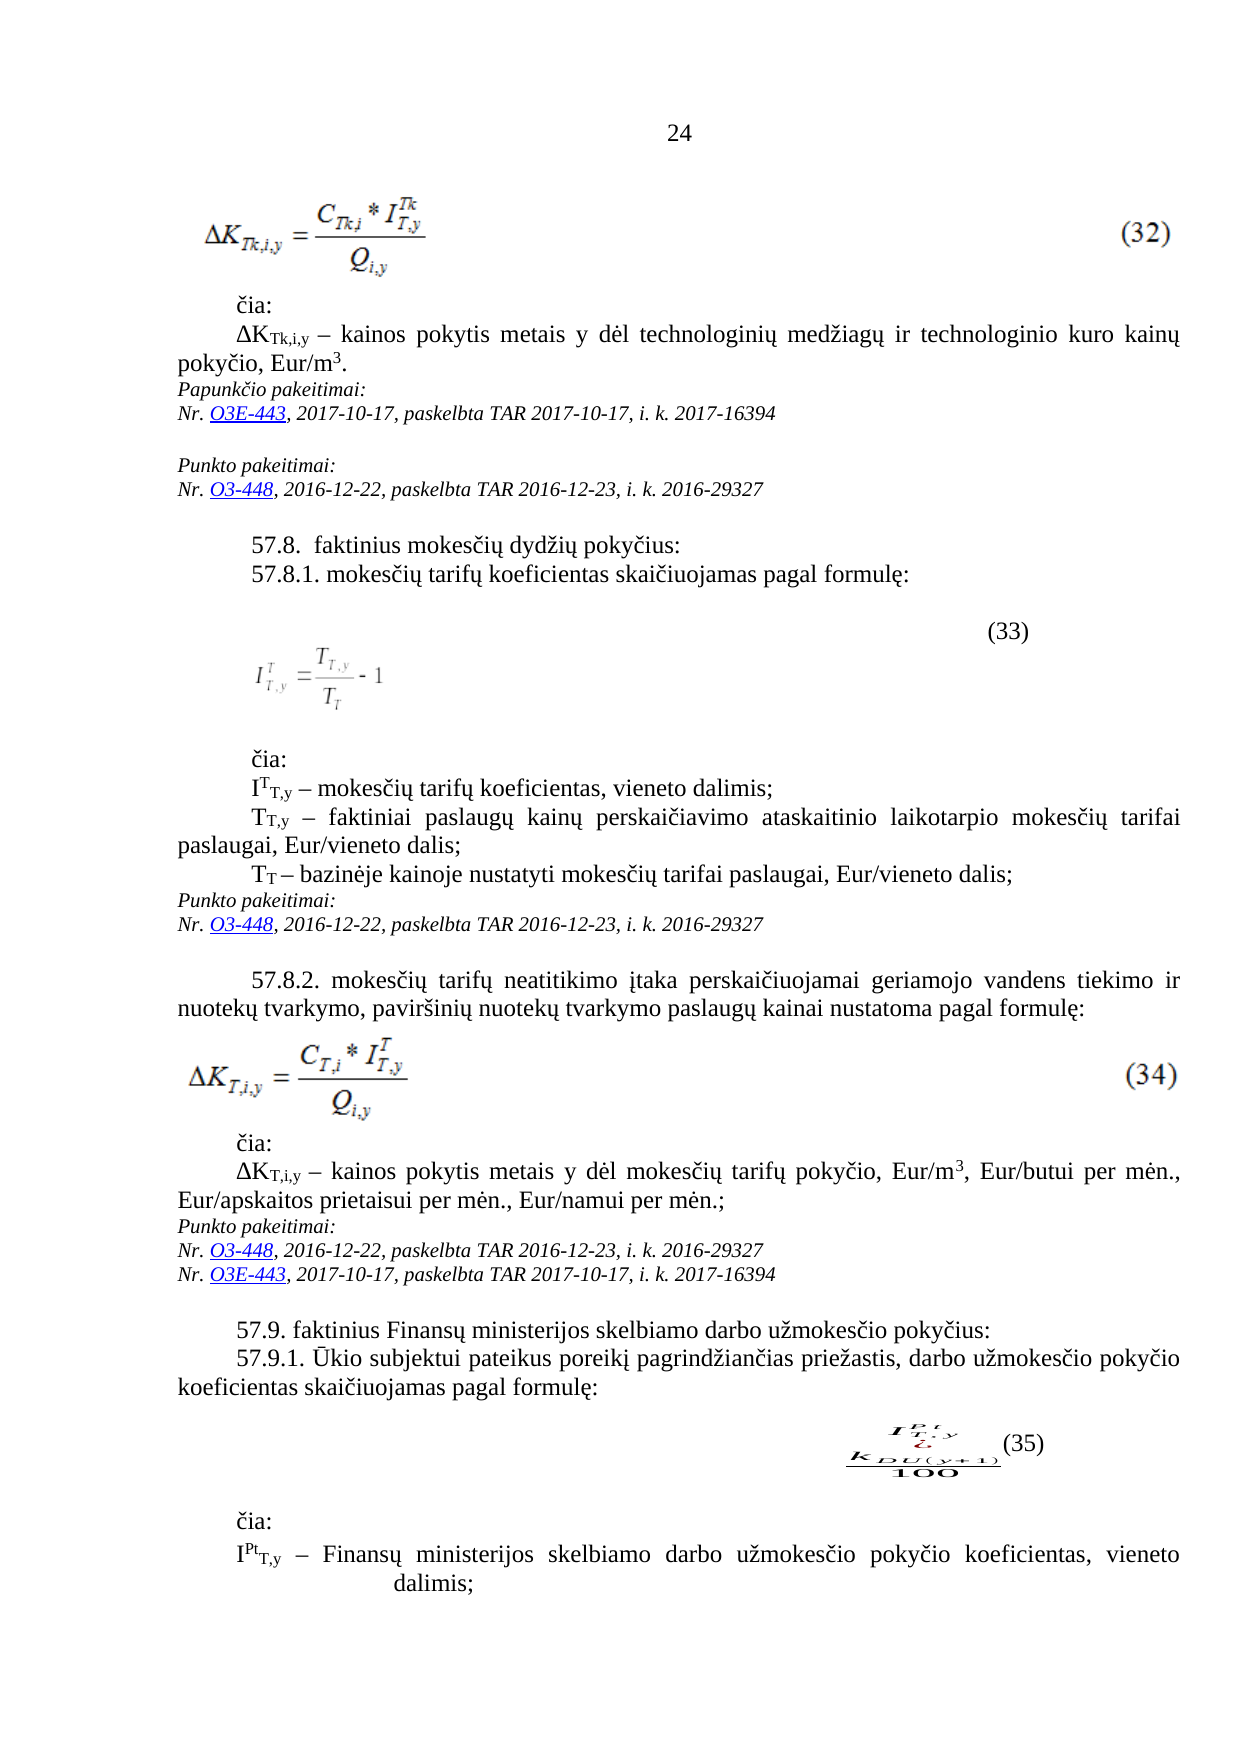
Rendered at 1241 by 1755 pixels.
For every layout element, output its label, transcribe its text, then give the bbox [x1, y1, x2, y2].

text Nr. O3E-443, 2017-10-17, paskelbta TAR 2017-10-17, i. k. 2017-16394 [177, 1262, 1181, 1286]
text (33) [177, 616, 1181, 715]
text Punkto pakeitimai: [177, 453, 1181, 477]
text čia: [177, 744, 1181, 773]
text 57.9.1. Ūkio subjektui pateikus poreikį pagrindžiančias priežastis, darbo užmokesčio pokyčio koeficientas skaičiuojamas pagal formulę: [177, 1343, 1181, 1401]
text 57.8.1. mokesčių tarifų koeficientas skaičiuojamas pagal formulę: [177, 559, 1181, 588]
text 57.9. faktinius Finansų ministerijos skelbiamo darbo užmokesčio pokyčius: [177, 1315, 1181, 1343]
text čia: [236, 291, 1181, 319]
text IPtT,y – Finansų ministerijos skelbiamo darbo užmokesčio pokyčio koeficientas, vieneto dalimis; [236, 1539, 1181, 1597]
text 57.8.2. mokesčių tarifų neatitikimo įtaka perskaičiuojamai geriamojo vandens tiekimo ir nuotekų tvarkymo, paviršinių nuotekų tvarkymo paslaugų kainai nustatoma pagal formulę: [177, 965, 1181, 1022]
text Nr. O3E-443, 2017-10-17, paskelbta TAR 2017-10-17, i. k. 2017-16394 [177, 401, 1181, 424]
text 57.8. faktinius mokesčių dydžių pokyčius: [251, 530, 1181, 559]
text TT – bazinėje kainoje nustatyti mokesčių tarifai paslaugai, Eur/vieneto dalis; [177, 859, 1181, 888]
text čia: [236, 1128, 1181, 1156]
text TT,y – faktiniai paslaugų kainų perskaičiavimo ataskaitinio laikotarpio mokesčių tarifai paslaugai, Eur/vieneto dalis; [177, 802, 1181, 859]
text Nr. O3-448, 2016-12-22, paskelbta TAR 2016-12-23, i. k. 2016-29327 [177, 912, 1181, 936]
text (35) [177, 1423, 1181, 1480]
text ∆KTk,i,y – kainos pokytis metais y dėl technologinių medžiagų ir technologinio kuro kainų pokyčio, Eur/m3. [177, 319, 1181, 376]
text Punkto pakeitimai: [177, 1214, 1181, 1238]
text ∆KT,i,y – kainos pokytis metais y dėl mokesčių tarifų pokyčio, Eur/m3, Eur/butui per mėn., Eur/apskaitos prietaisui per mėn., Eur/namui per mėn.; [177, 1156, 1181, 1214]
text čia: [236, 1506, 1181, 1535]
text ITT,y – mokesčių tarifų koeficientas, vieneto dalimis; [177, 773, 1181, 802]
text Punkto pakeitimai: [177, 888, 1181, 912]
text Nr. O3-448, 2016-12-22, paskelbta TAR 2016-12-23, i. k. 2016-29327 [177, 477, 1181, 501]
text Nr. O3-448, 2016-12-22, paskelbta TAR 2016-12-23, i. k. 2016-29327 [177, 1238, 1181, 1262]
text Papunkčio pakeitimai: [177, 376, 1181, 401]
